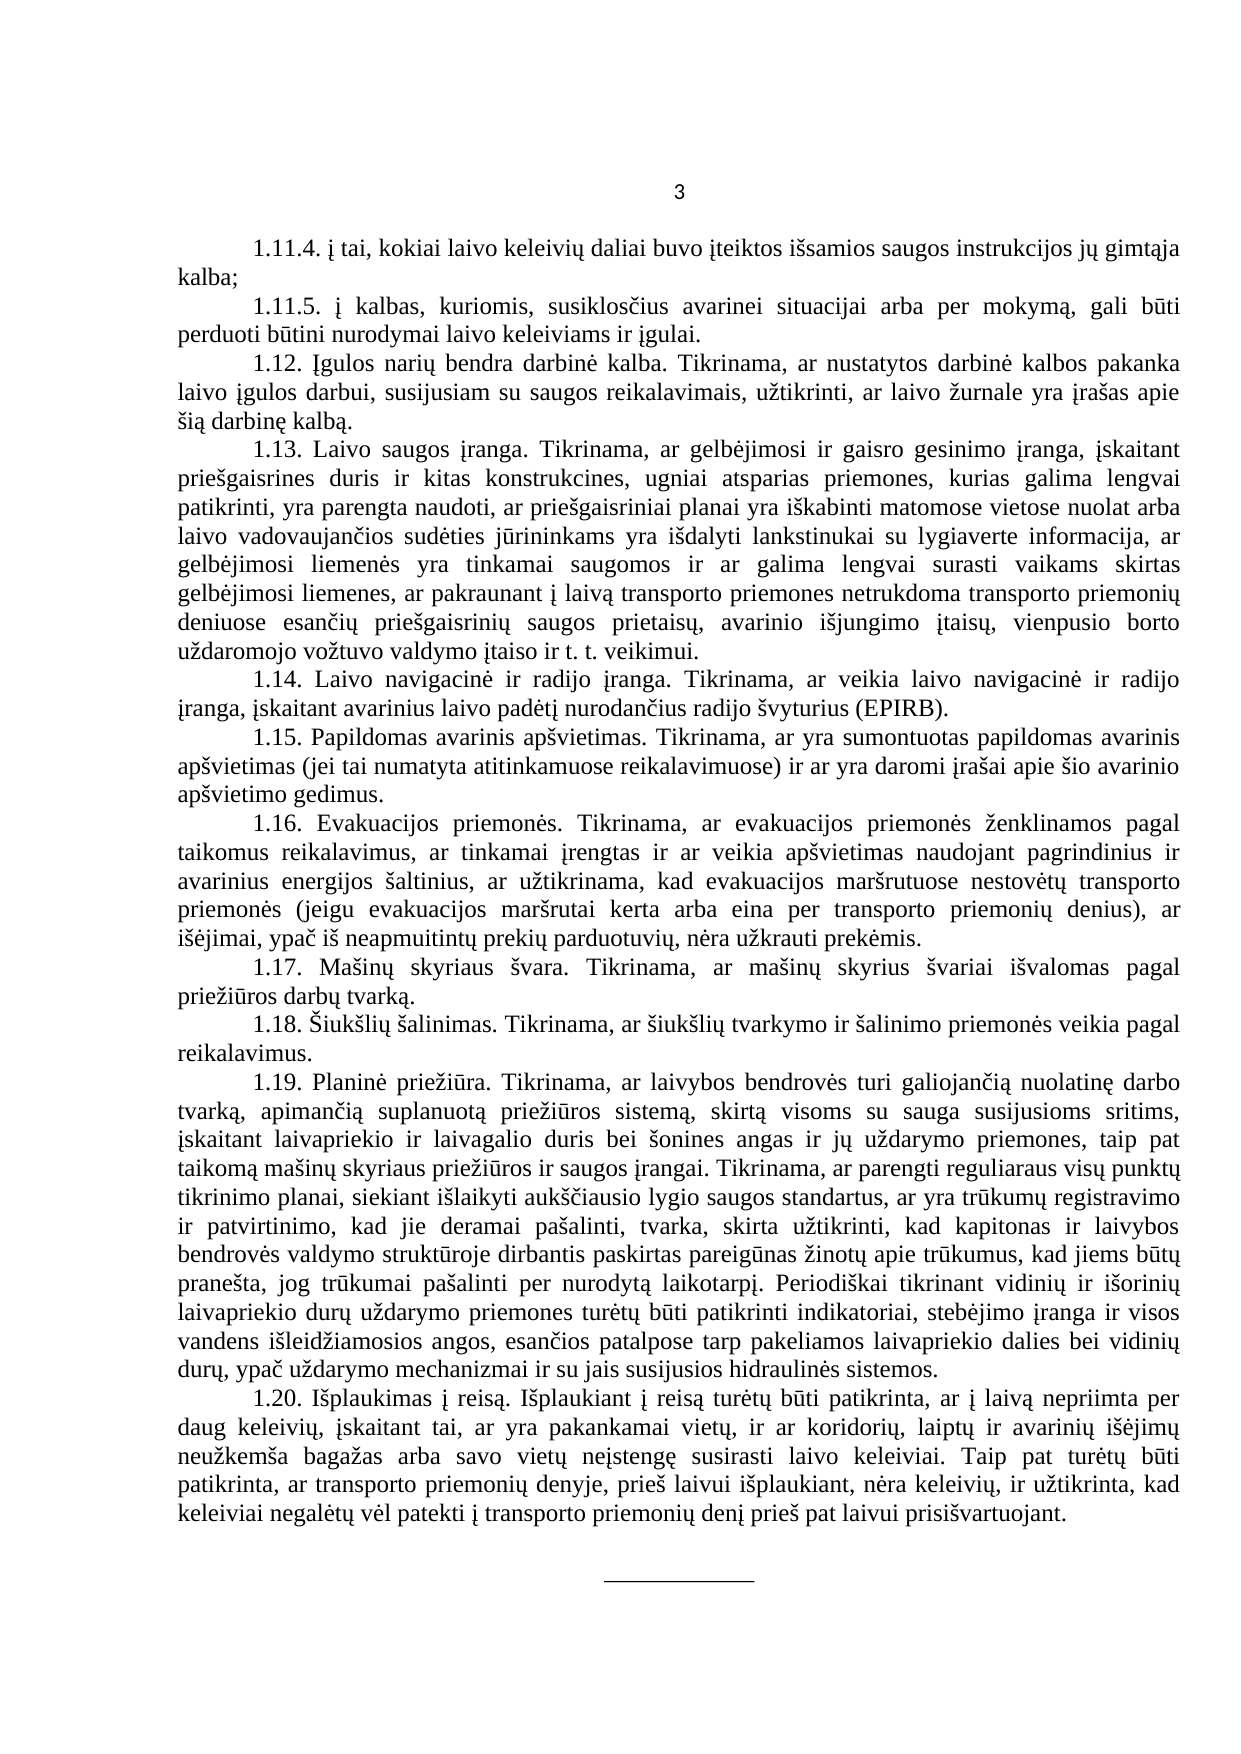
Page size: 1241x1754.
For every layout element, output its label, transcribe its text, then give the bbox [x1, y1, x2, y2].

text 1.20. Išplaukimas į reisą. Išplaukiant į reisą turėtų būti patikrinta, ar į laivą nepriimta per daug keleivių, įskaitant tai, ar yra pakankamai vietų, ir ar koridorių, laiptų ir avarinių išėjimų neužkemša bagažas arba savo vietų neįstengę susirasti laivo keleiviai. Taip pat turėtų būti patikrinta, ar transporto priemonių denyje, prieš laivui išplaukiant, nėra keleivių, ir užtikrinta, kad keleiviai negalėtų vėl patekti į transporto priemonių denį prieš pat laivui prisišvartuojant. [177, 1383, 1181, 1527]
text 1.17. Mašinų skyriaus švara. Tikrinama, ar mašinų skyrius švariai išvalomas pagal priežiūros darbų tvarką. [177, 952, 1181, 1009]
text 1.15. Papildomas avarinis apšvietimas. Tikrinama, ar yra sumontuotas papildomas avarinis apšvietimas (jei tai numatyta atitinkamuose reikalavimuose) ir ar yra daromi įrašai apie šio avarinio apšvietimo gedimus. [177, 722, 1181, 808]
text 1.11.5. į kalbas, kuriomis, susiklosčius avarinei situacijai arba per mokymą, gali būti perduoti būtini nurodymai laivo keleiviams ir įgulai. [177, 291, 1181, 348]
text 1.11.4. į tai, kokiai laivo keleivių daliai buvo įteiktos išsamios saugos instrukcijos jų gimtąja kalba; [177, 233, 1181, 291]
text 1.16. Evakuacijos priemonės. Tikrinama, ar evakuacijos priemonės ženklinamos pagal taikomus reikalavimus, ar tinkamai įrengtas ir ar veikia apšvietimas naudojant pagrindinius ir avarinius energijos šaltinius, ar užtikrinama, kad evakuacijos maršrutuose nestovėtų transporto priemonės (jeigu evakuacijos maršrutai kerta arba eina per transporto priemonių denius), ar išėjimai, ypač iš neapmuitintų prekių parduotuvių, nėra užkrauti prekėmis. [177, 808, 1181, 952]
text 1.14. Laivo navigacinė ir radijo įranga. Tikrinama, ar veikia laivo navigacinė ir radijo įranga, įskaitant avarinius laivo padėtį nurodančius radijo švyturius (EPIRB). [177, 664, 1181, 722]
text 1.18. Šiukšlių šalinimas. Tikrinama, ar šiukšlių tvarkymo ir šalinimo priemonės veikia pagal reikalavimus. [177, 1009, 1181, 1067]
text ____________ [177, 1556, 1181, 1584]
text 1.19. Planinė priežiūra. Tikrinama, ar laivybos bendrovės turi galiojančią nuolatinę darbo tvarką, apimančią suplanuotą priežiūros sistemą, skirtą visoms su sauga susijusioms sritims, įskaitant laivapriekio ir laivagalio duris bei šonines angas ir jų uždarymo priemones, taip pat taikomą mašinų skyriaus priežiūros ir saugos įrangai. Tikrinama, ar parengti reguliaraus visų punktų tikrinimo planai, siekiant išlaikyti aukščiausio lygio saugos standartus, ar yra trūkumų registravimo ir patvirtinimo, kad jie deramai pašalinti, tvarka, skirta užtikrinti, kad kapitonas ir laivybos bendrovės valdymo struktūroje dirbantis paskirtas pareigūnas žinotų apie trūkumus, kad jiems būtų pranešta, jog trūkumai pašalinti per nurodytą laikotarpį. Periodiškai tikrinant vidinių ir išorinių laivapriekio durų uždarymo priemones turėtų būti patikrinti indikatoriai, stebėjimo įranga ir visos vandens išleidžiamosios angos, esančios patalpose tarp pakeliamos laivapriekio dalies bei vidinių durų, ypač uždarymo mechanizmai ir su jais susijusios hidraulinės sistemos. [177, 1067, 1181, 1383]
text 1.13. Laivo saugos įranga. Tikrinama, ar gelbėjimosi ir gaisro gesinimo įranga, įskaitant priešgaisrines duris ir kitas konstrukcines, ugniai atsparias priemones, kurias galima lengvai patikrinti, yra parengta naudoti, ar priešgaisriniai planai yra iškabinti matomose vietose nuolat arba laivo vadovaujančios sudėties jūrininkams yra išdalyti lankstinukai su lygiaverte informacija, ar gelbėjimosi liemenės yra tinkamai saugomos ir ar galima lengvai surasti vaikams skirtas gelbėjimosi liemenes, ar pakraunant į laivą transporto priemones netrukdoma transporto priemonių deniuose esančių priešgaisrinių saugos prietaisų, avarinio išjungimo įtaisų, vienpusio borto uždaromojo vožtuvo valdymo įtaiso ir t. t. veikimui. [177, 434, 1181, 664]
text 1.12. Įgulos narių bendra darbinė kalba. Tikrinama, ar nustatytos darbinė kalbos pakanka laivo įgulos darbui, susijusiam su saugos reikalavimais, užtikrinti, ar laivo žurnale yra įrašas apie šią darbinę kalbą. [177, 348, 1181, 434]
